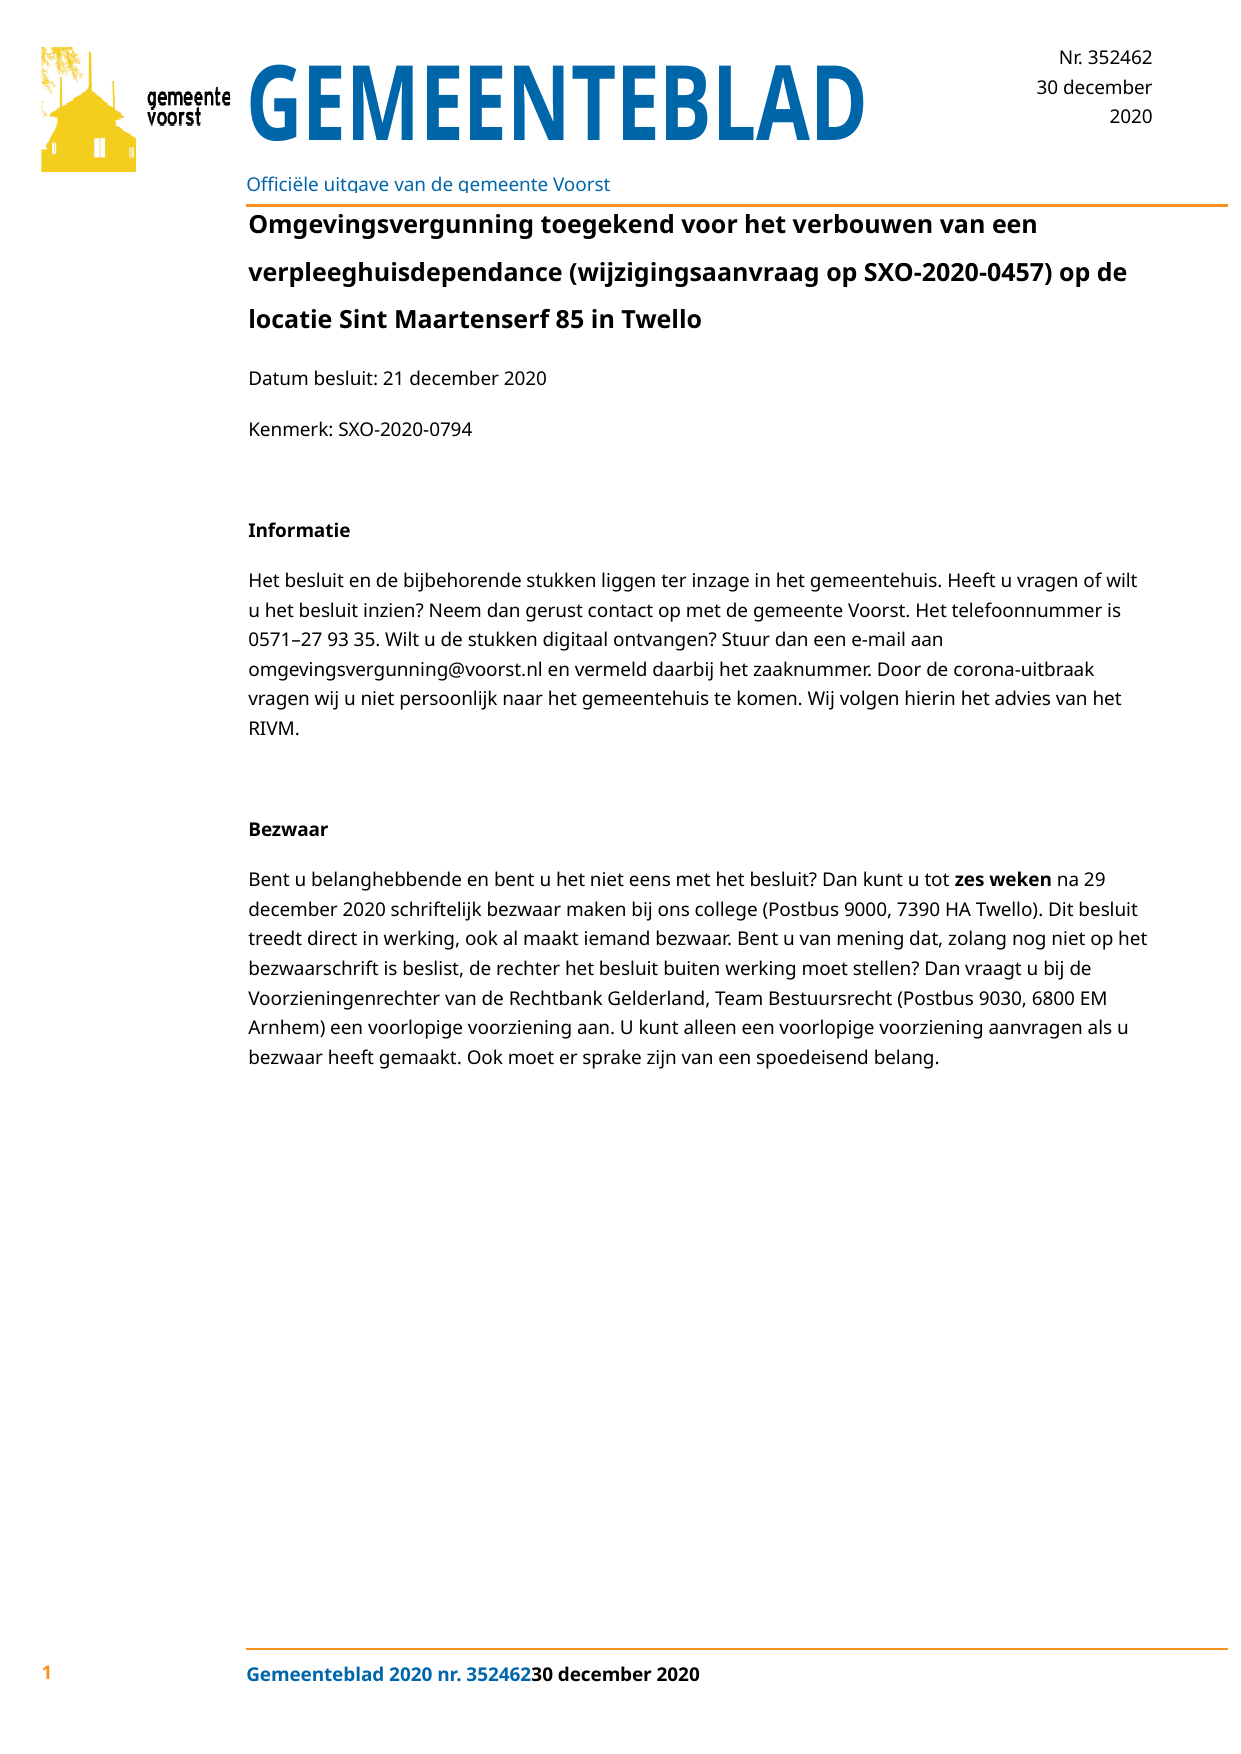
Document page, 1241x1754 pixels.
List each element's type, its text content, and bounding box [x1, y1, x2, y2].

text Het besluit en de bijbehorende stukken liggen ter inzage in het gemeentehuis. Heeft u vragen of wilt u het besluit inzien? Neem dan gerust contact op met de gemeente Voorst. Het telefoonnummer is 0571–27 93 35. Wilt u de stukken digitaal ontvangen? Stuur dan een e-mail aan omgevingsvergunning@voorst.nl en vermeld daarbij het zaaknummer. Door de corona-uitbraak vragen wij u niet persoonlijk naar het gemeentehuis te komen. Wij volgen hierin het advies van het RIVM. [248, 567, 1152, 741]
text Datum besluit: 21 december 2020 [248, 366, 1152, 391]
text Bent u belanghebbende en bent u het niet eens met het besluit? Dan kunt u tot zes weken na 29 december 2020 schriftelijk bezwaar maken bij ons college (Postbus 9000, 7390 HA Twello). Dit besluit treedt direct in werking, ook al maakt iemand bezwaar. Bent u van mening dat, zolang nog niet op het bezwaarschrift is beslist, de rechter het besluit buiten werking moet stellen? Dan vraagt u bij de Voorzieningenrechter van de Rechtbank Gelderland, Team Bestuursrecht (Postbus 9030, 6800 EM Arnhem) een voorlopige voorziening aan. U kunt alleen een voorlopige voorziening aanvragen als u bezwaar heeft gemaakt. Ook moet er sprake zijn van een spoedeisend belang. [248, 866, 1152, 1069]
text Kenmerk: SXO-2020-0794 [248, 416, 1152, 442]
text Omgevingsvergunning toegekend voor het verbouwen van een verpleeghuisdependance (wijzigingsaanvraag op SXO-2020-0457) op de locatie Sint Maartenserf 85 in Twello [248, 207, 1152, 336]
text Bezwaar [248, 816, 1152, 842]
picture [41, 47, 231, 172]
text Informatie [248, 517, 1152, 542]
